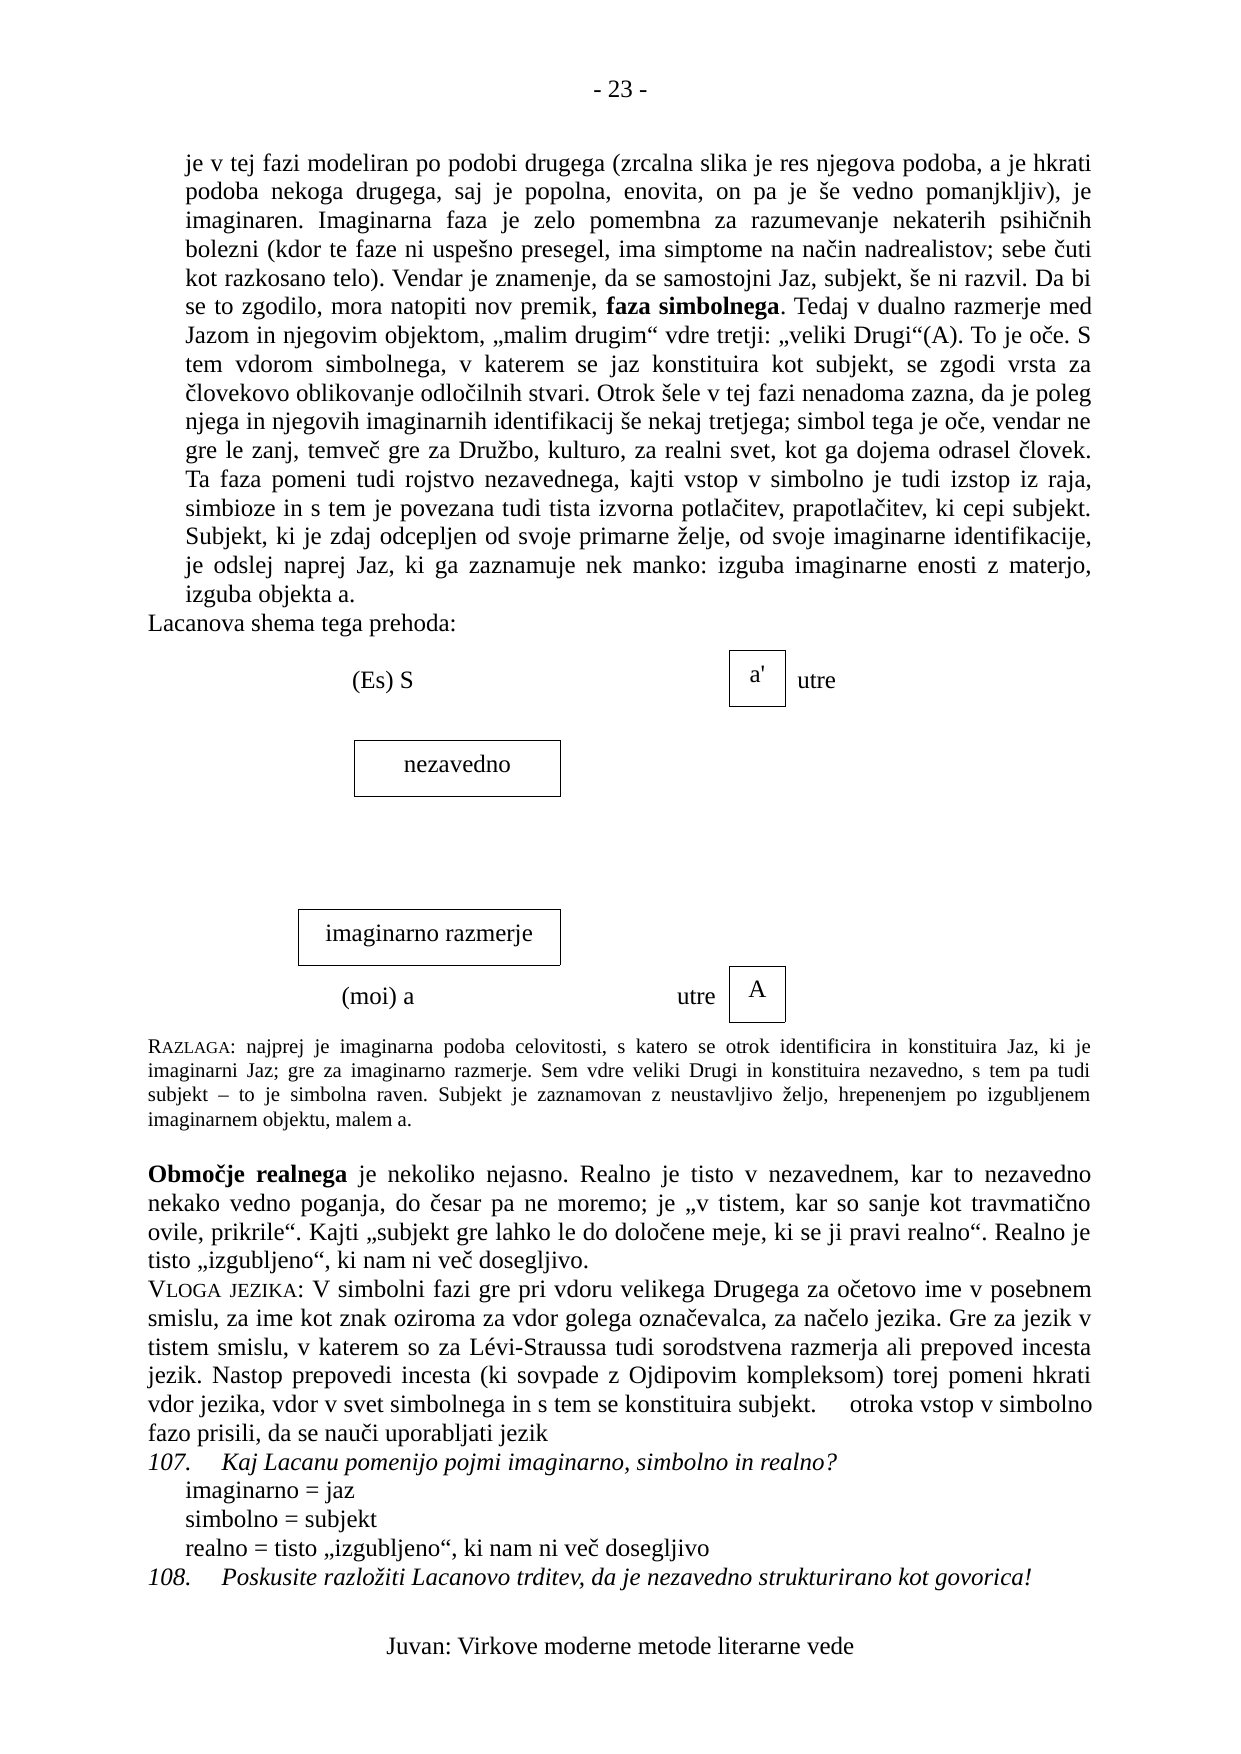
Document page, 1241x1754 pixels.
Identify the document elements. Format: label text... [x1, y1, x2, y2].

text imaginarno razmerje [307, 918, 551, 947]
text a' [738, 659, 776, 688]
text imaginarno = jaz [185, 1476, 1092, 1504]
text (moi) a utre [148, 981, 729, 1010]
text realno = tisto „izgubljeno“, ki nam ni več dosegljivo [185, 1533, 1092, 1562]
text Razlaga: najprej je imaginarna podoba celovitosti, s katero se otrok identificira in konstituira Jaz, ki je imaginarni Jaz; gre za imaginarno razmerje. Sem vdre veliki Drugi in konstituira nezavedno, s tem pa tudi subjekt – to je simbolna raven. Subjekt je zaznamovan z neustavljivo željo, hrepenenjem po izgubljenem imaginarnem objektu, malem a. [148, 1034, 1092, 1131]
text nezavedno [363, 749, 551, 778]
text Območje realnega je nekoliko nejasno. Realno je tisto v nezavednem, kar to nezavedno nekako vedno poganja, do česar pa ne moremo; je „v tistem, kar so sanje kot travmatično ovile, prikrile“. Kajti „subjekt gre lahko le do določene meje, ki se ji pravi realno“. Realno je tisto „izgubljeno“, ki nam ni več dosegljivo. [148, 1159, 1092, 1274]
text Vloga jezika: V simbolni fazi gre pri vdoru velikega Drugega za očetovo ime v posebnem smislu, za ime kot znak oziroma za vdor golega označevalca, za načelo jezika. Gre za jezik v tistem smislu, v katerem so za Lévi-Straussa tudi sorodstvena razmerja ali prepoved incesta jezik. Nastop prepovedi incesta (ki sovpade z Ojdipovim kompleksom) torej pomeni hkrati vdor jezika, vdor v svet simbolnega in s tem se konstituira subjekt.  otroka vstop v simbolno fazo prisili, da se nauči uporabljati jezik [148, 1274, 1092, 1447]
text utre [786, 665, 1092, 694]
text A [738, 974, 776, 1003]
text simbolno = subjekt [185, 1504, 1092, 1533]
list Kaj Lacanu pomenijo pojmi imaginarno, simbolno in realno? [148, 1447, 1092, 1476]
list Poskusite razložiti Lacanovo trditev, da je nezavedno strukturirano kot govorica! [148, 1562, 1092, 1591]
text (Es) S [148, 665, 729, 694]
text je v tej fazi modeliran po podobi drugega (zrcalna slika je res njegova podoba, a je hkrati podoba nekoga drugega, saj je popolna, enovita, on pa je še vedno pomanjkljiv), je imaginaren. Imaginarna faza je zelo pomembna za razumevanje nekaterih psihičnih bolezni (kdor te faze ni uspešno presegel, ima simptome na način nadrealistov; sebe čuti kot razkosano telo). Vendar je znamenje, da se samostojni Jaz, subjekt, še ni razvil. Da bi se to zgodilo, mora natopiti nov premik, faza simbolnega. Tedaj v dualno razmerje med Jazom in njegovim objektom, „malim drugim“ vdre tretji: „veliki Drugi“(A). To je oče. S tem vdorom simbolnega, v katerem se jaz konstituira kot subjekt, se zgodi vrsta za človekovo oblikovanje odločilnih stvari. Otrok šele v tej fazi nenadoma zazna, da je poleg njega in njegovih imaginarnih identifikacij še nekaj tretjega; simbol tega je oče, vendar ne gre le zanj, temveč gre za Družbo, kulturo, za realni svet, kot ga dojema odrasel človek. Ta faza pomeni tudi rojstvo nezavednega, kajti vstop v simbolno je tudi izstop iz raja, simbioze in s tem je povezana tudi tista izvorna potlačitev, prapotlačitev, ki cepi subjekt. Subjekt, ki je zdaj odcepljen od svoje primarne želje, od svoje imaginarne identifikacije, je odslej naprej Jaz, ki ga zaznamuje nek manko: izguba imaginarne enosti z materjo, izguba objekta a. [185, 148, 1092, 608]
text Lacanova shema tega prehoda: [148, 608, 1092, 636]
text [786, 981, 1092, 1010]
